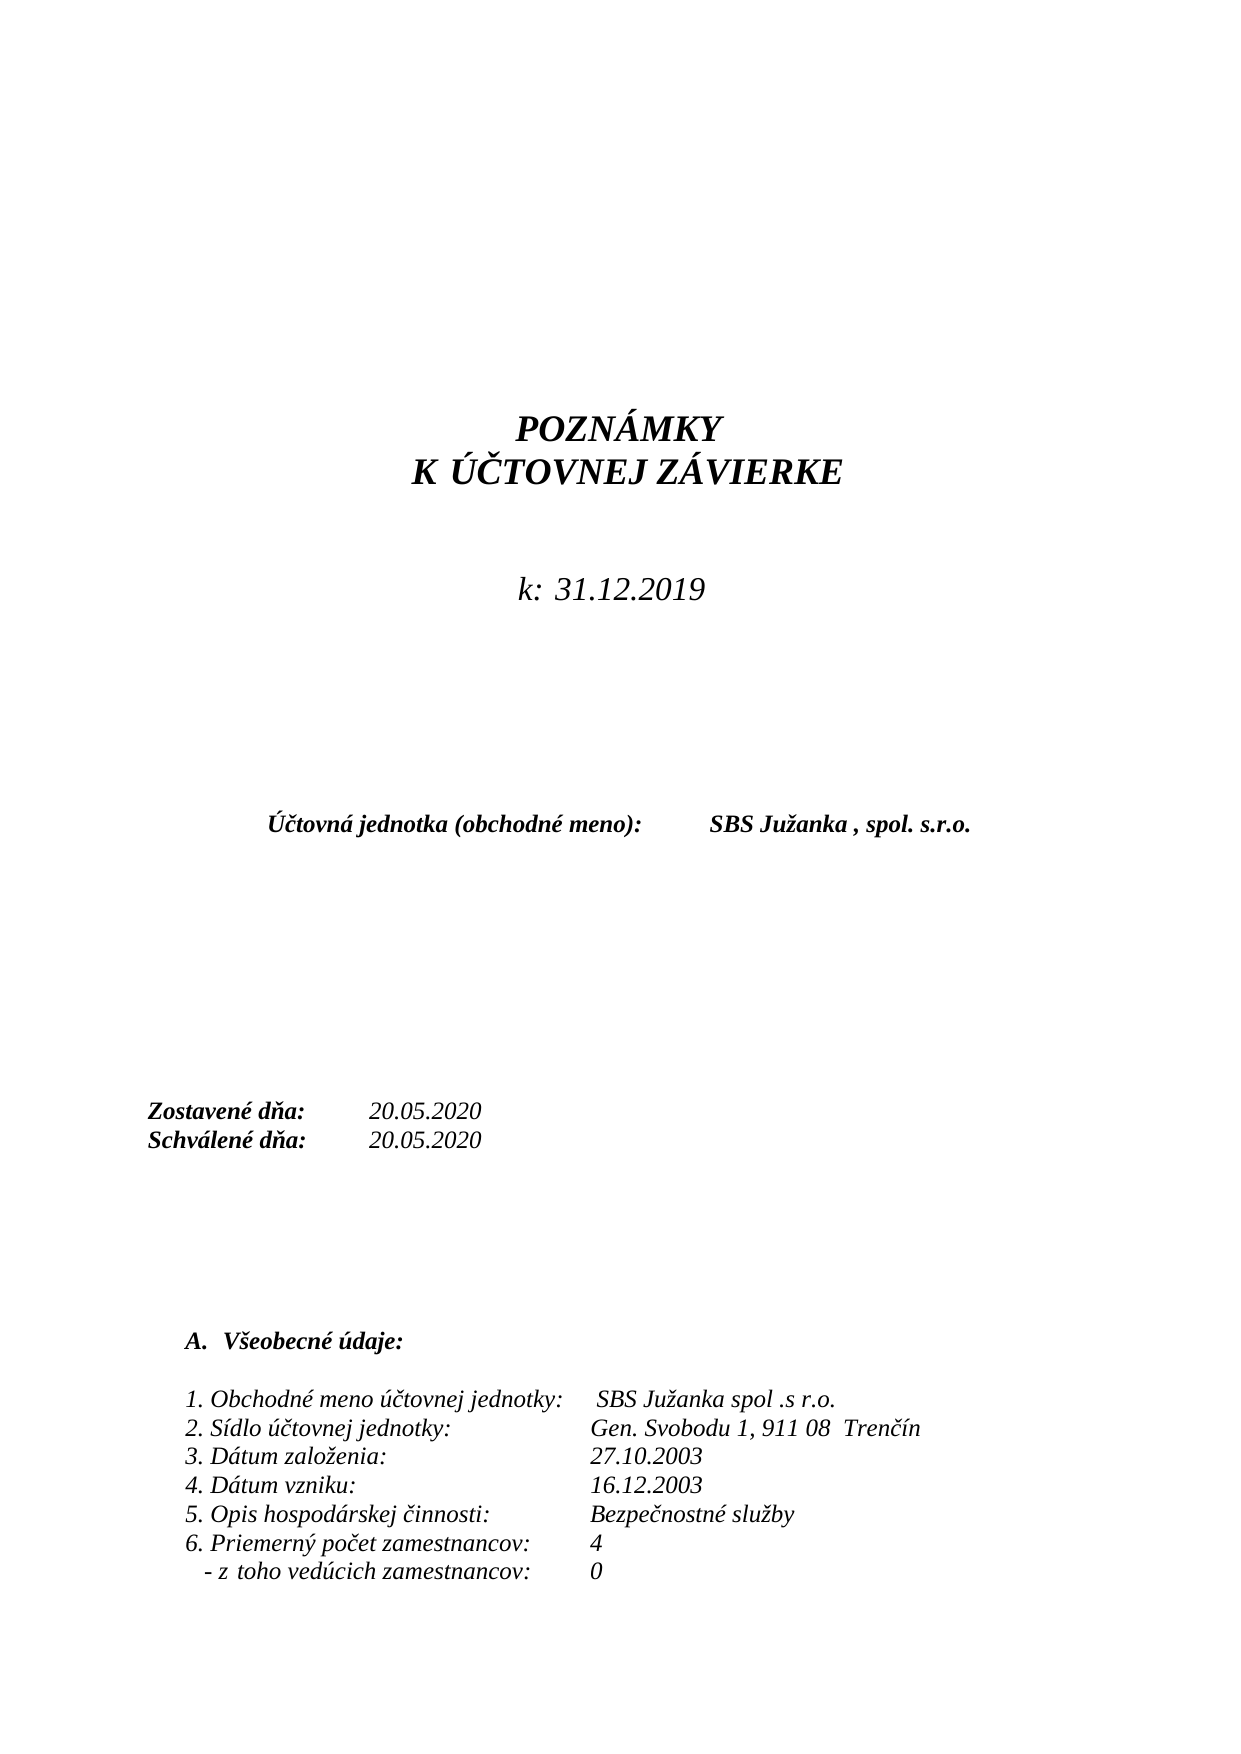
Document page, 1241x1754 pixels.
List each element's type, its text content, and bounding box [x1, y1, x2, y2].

text Účtovná jednotka (obchodné meno): SBS Južanka , spol. s.r.o. [148, 809, 1093, 838]
text 5. Opis hospodárskej činnosti: Bezpečnostné služby [185, 1499, 1093, 1528]
list Všeobecné údaje: [185, 1326, 1093, 1355]
text 6. Priemerný počet zamestnancov: 4 [185, 1528, 1093, 1556]
text 1. Obchodné meno účtovnej jednotky: SBS Južanka spol .s r.o. [185, 1384, 1093, 1413]
subtitle POZNÁMKY [148, 406, 1093, 449]
subtitle k účtovnej závierke [148, 449, 1093, 493]
text - z toho vedúcich zamestnancov: 0 [185, 1556, 1093, 1585]
text 4. Dátum vzniku: 16.12.2003 [185, 1470, 1093, 1499]
text 2. Sídlo účtovnej jednotky: Gen. Svobodu 1, 911 08 Trenčín [185, 1413, 1093, 1441]
text k: 31.12.2019 [369, 569, 1093, 608]
subtitle Zostavené dňa: 20.05.2020 [148, 1096, 1093, 1125]
text 3. Dátum založenia: 27.10.2003 [185, 1441, 1093, 1470]
text Schválené dňa: 20.05.2020 [148, 1125, 1093, 1154]
